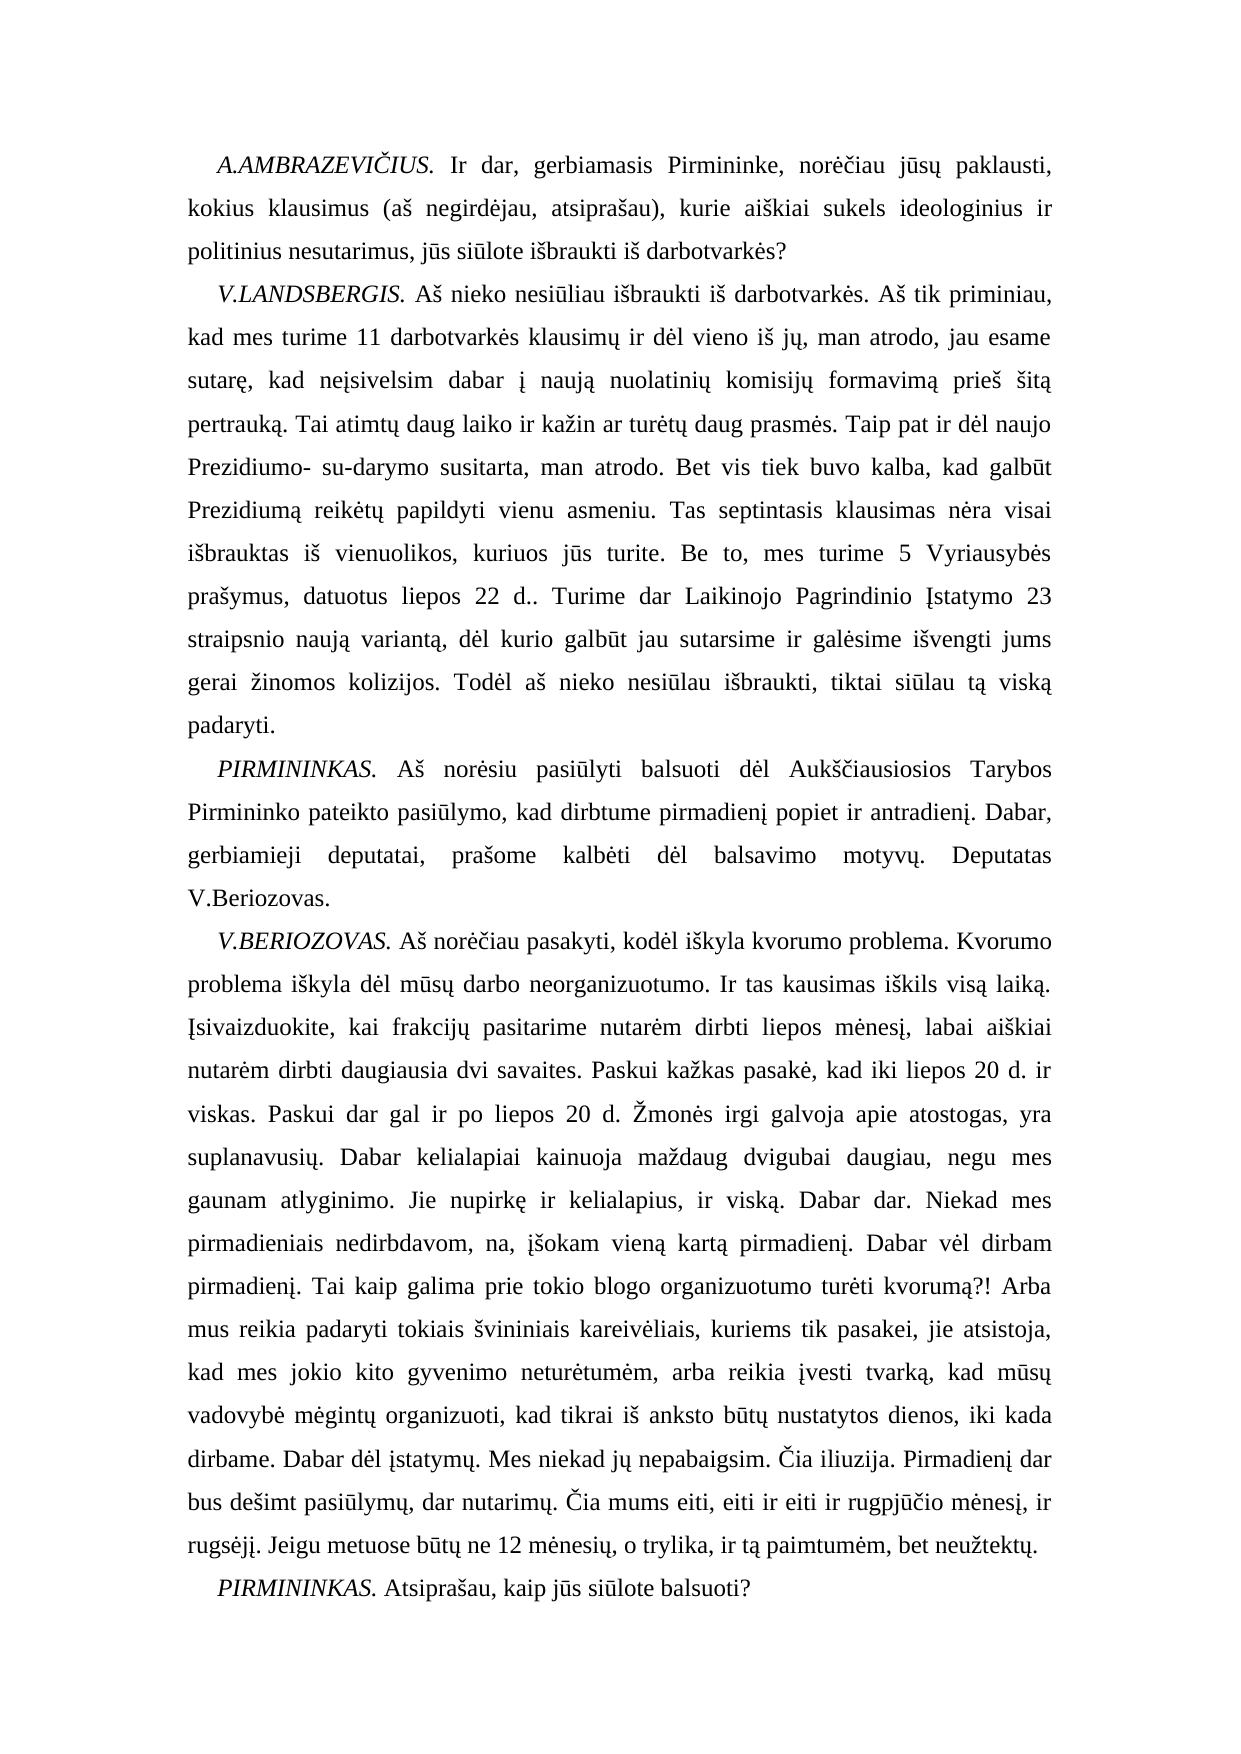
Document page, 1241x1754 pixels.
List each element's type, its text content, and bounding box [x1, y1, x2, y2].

text PIRMININKAS. Aš norėsiu pasiūlyti balsuoti dėl Aukščiausiosios Tarybos Pirmininko pateikto pasiūlymo, kad dirbtume pirmadienį popiet ir antradienį. Dabar, gerbiamieji deputatai, prašome kalbėti dėl balsavimo motyvų. Deputatas V.Beriozovas. [187, 754, 1053, 912]
text A.AMBRAZEVIČIUS. Ir dar, gerbiamasis Pirmininke, norėčiau jūsų paklausti, kokius klausimus (aš negirdėjau, atsiprašau), kurie aiškiai sukels ideologinius ir politinius nesutarimus, jūs siūlote išbraukti iš darbotvarkės? [187, 150, 1053, 265]
text V.LANDSBERGIS. Aš nieko nesiūliau išbraukti iš darbotvarkės. Aš tik priminiau, kad mes turime 11 darbotvarkės klausimų ir dėl vieno iš jų, man atrodo, jau esame sutarę, kad neįsivelsim dabar į naują nuolatinių komisijų formavimą prieš šitą pertrauką. Tai atimtų daug laiko ir kažin ar turėtų daug prasmės. Taip pat ir dėl naujo Prezidiumo- su-darymo susitarta, man atrodo. Bet vis tiek buvo kalba, kad galbūt Prezidiumą reikėtų papildyti vienu asmeniu. Tas septintasis klausimas nėra visai išbrauktas iš vienuolikos, kuriuos jūs turite. Be to, mes turime 5 Vyriausybės prašymus, datuotus liepos 22 d.. Turime dar Laikinojo Pagrindinio Įstatymo 23 straipsnio naują variantą, dėl kurio galbūt jau sutarsime ir galėsime išvengti jums gerai žinomos kolizijos. Todėl aš nieko nesiūlau išbraukti, tiktai siūlau tą viską padaryti. [187, 279, 1053, 739]
text V.BERIOZOVAS. Aš norėčiau pasakyti, kodėl iškyla kvorumo problema. Kvorumo problema iškyla dėl mūsų darbo neorganizuotumo. Ir tas kausimas iškils visą laiką. Įsivaizduokite, kai frakcijų pasitarime nutarėm dirbti liepos mėnesį, labai aiškiai nutarėm dirbti daugiausia dvi savaites. Paskui kažkas pasakė, kad iki liepos 20 d. ir viskas. Paskui dar gal ir po liepos 20 d. Žmonės irgi galvoja apie atostogas, yra suplanavusių. Dabar kelialapiai kainuoja maždaug dvigubai daugiau, negu mes gaunam atlyginimo. Jie nupirkę ir kelialapius, ir viską. Dabar dar. Niekad mes pirmadieniais nedirbdavom, na, įšokam vieną kartą pirmadienį. Dabar vėl dirbam pirmadienį. Tai kaip galima prie tokio blogo organizuotumo turėti kvorumą?! Arba mus reikia padaryti tokiais švininiais kareivėliais, kuriems tik pasakei, jie atsistoja, kad mes jokio kito gyvenimo neturėtumėm, arba reikia įvesti tvarką, kad mūsų vadovybė mėgintų organizuoti, kad tikrai iš anksto būtų nustatytos dienos, iki kada dirbame. Dabar dėl įstatymų. Mes niekad jų nepabaigsim. Čia iliuzija. Pirmadienį dar bus dešimt pasiūlymų, dar nutarimų. Čia mums eiti, eiti ir eiti ir rugpjūčio mėnesį, ir rugsėjį. Jeigu metuose būtų ne 12 mėnesių, o trylika, ir tą paimtumėm, bet neužtektų. [187, 926, 1053, 1559]
text PIRMININKAS. Atsiprašau, kaip jūs siūlote balsuoti? [187, 1573, 1053, 1602]
